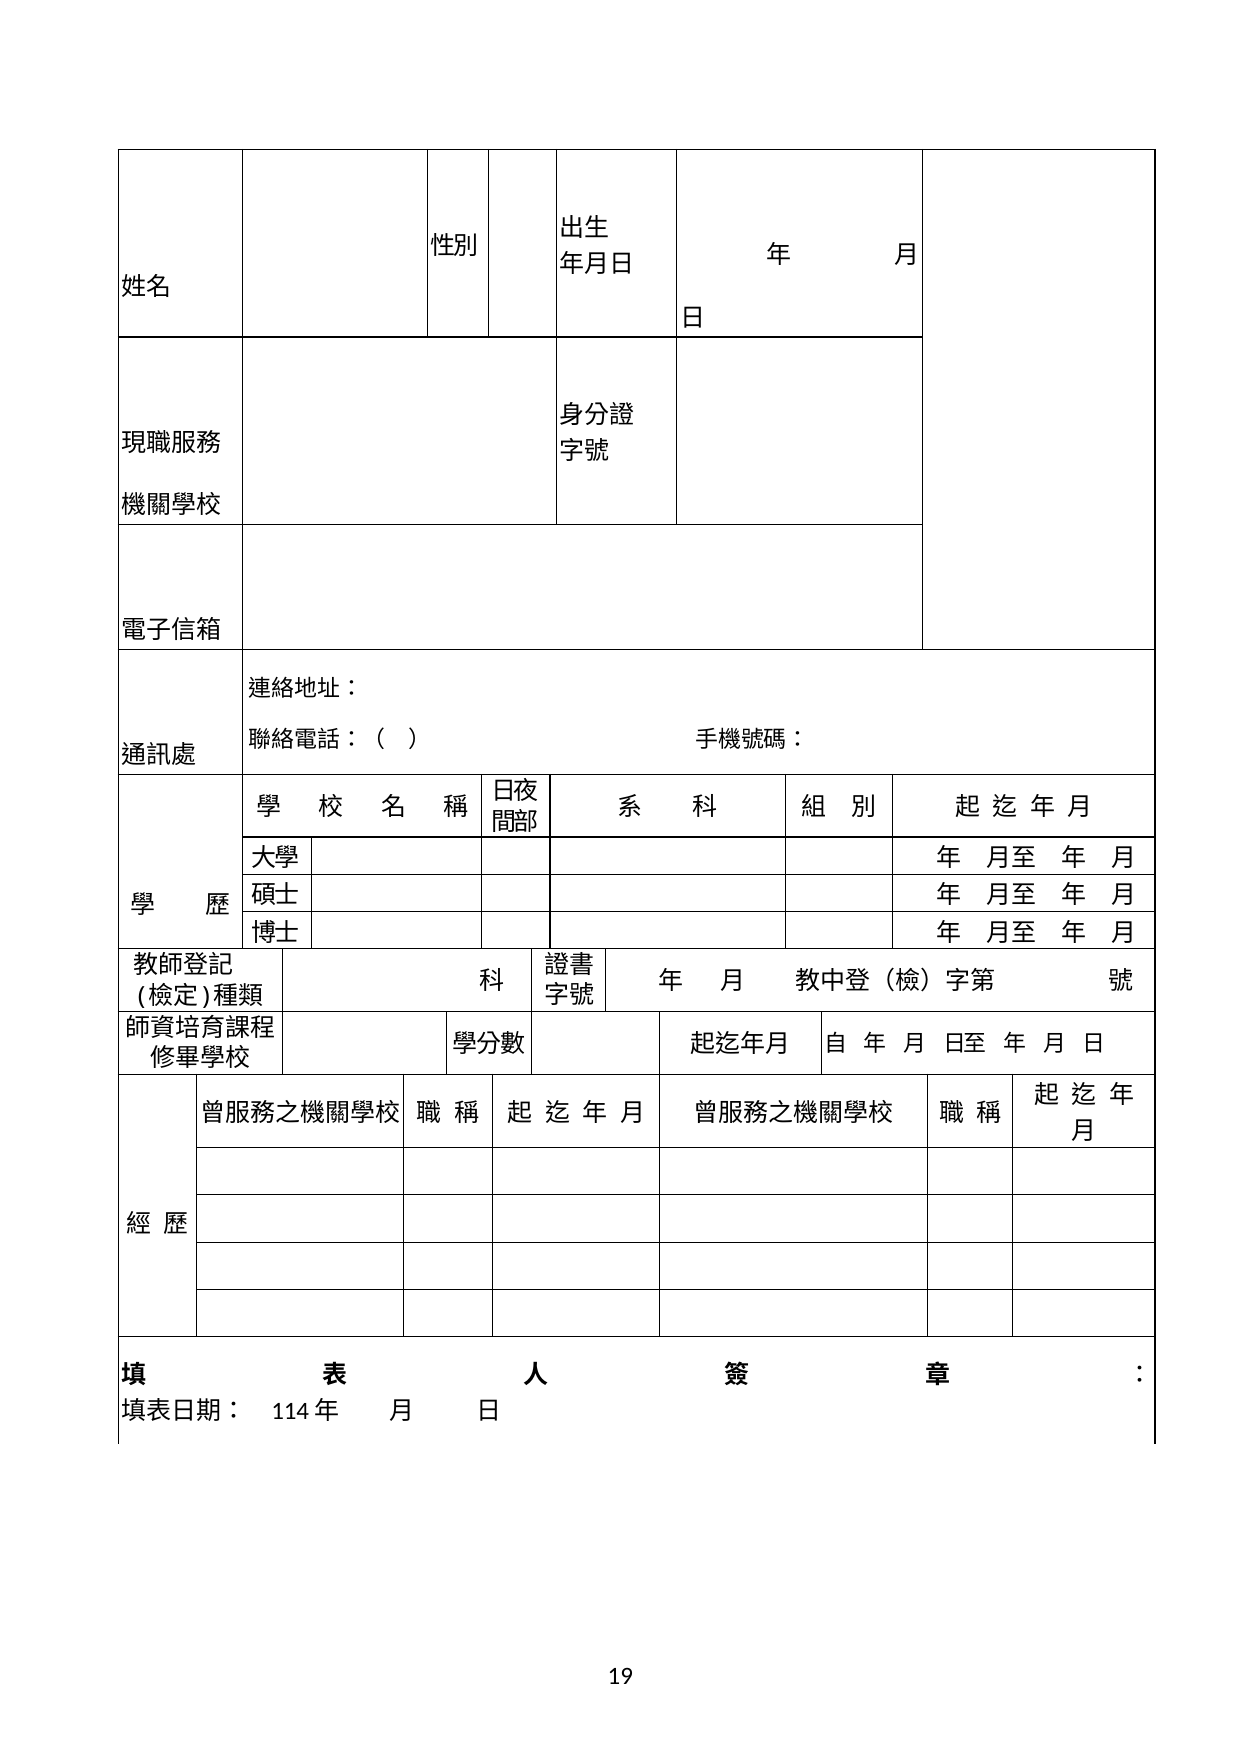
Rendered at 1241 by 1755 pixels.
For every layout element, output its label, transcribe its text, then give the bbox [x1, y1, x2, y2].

table_cell 年 月 教中登（檢）字第 號 [606, 949, 1154, 1011]
table_cell 證書字號 [532, 949, 605, 1011]
table_cell 大學 [243, 838, 311, 874]
table_cell 出生 年月日 [557, 150, 676, 336]
table_cell [283, 1012, 446, 1073]
table_cell [532, 1012, 659, 1073]
table_cell [482, 838, 549, 874]
table_cell [482, 875, 549, 911]
table_cell [312, 875, 481, 911]
table_cell 師資培育課程修畢學校 [119, 1012, 282, 1073]
table_cell [197, 1243, 403, 1289]
table_cell 博士 [243, 912, 311, 948]
table_cell [493, 1243, 659, 1289]
table_cell [551, 838, 785, 874]
table_cell 自 年 月 日至 年 月 日 [822, 1012, 1154, 1073]
table_cell [197, 1148, 403, 1194]
table_cell [197, 1290, 403, 1336]
table_cell [493, 1290, 659, 1336]
table_cell 起 迄 年 月 [1013, 1075, 1154, 1147]
table_cell [551, 875, 785, 911]
table_cell 性別 [428, 150, 488, 336]
table_cell [928, 1148, 1012, 1194]
table_cell [312, 838, 481, 874]
table_cell [928, 1195, 1012, 1242]
table_cell [786, 875, 892, 911]
table_cell 身分證 字號 [557, 338, 676, 524]
table_cell 日夜 間部 [482, 775, 549, 836]
table_cell [493, 1148, 659, 1194]
table_cell [923, 150, 1154, 649]
table_cell 職 稱 [404, 1075, 492, 1147]
table_cell 現職服務機關學校 [119, 338, 242, 524]
table_cell 填表人簽章： 填表日期： 114年 月 日 [119, 1337, 1154, 1444]
table_cell [928, 1290, 1012, 1336]
table_cell [660, 1290, 927, 1336]
table_cell 通訊處 [119, 650, 242, 774]
table_cell [786, 838, 892, 874]
table_cell 曾服務之機關學校 [660, 1075, 927, 1147]
table_cell [197, 1195, 403, 1242]
table_cell 年 月 日 [677, 150, 922, 336]
table_cell [660, 1148, 927, 1194]
table_cell [786, 912, 892, 948]
table_cell [404, 1195, 492, 1242]
table_cell [1013, 1290, 1154, 1336]
table_cell [1013, 1148, 1154, 1194]
table_cell [312, 912, 481, 948]
table_cell [243, 525, 922, 649]
table_cell 組 別 [786, 775, 892, 836]
table_cell 科 [283, 949, 531, 1011]
table_cell 年 月至 年 月 [893, 875, 1154, 911]
table_cell [928, 1243, 1012, 1289]
table_cell [1013, 1195, 1154, 1242]
table_cell 姓名 [119, 150, 242, 336]
table_cell 教師登記 (檢定)種類 [119, 949, 282, 1011]
table_cell [551, 912, 785, 948]
table_cell 起迄年月 [660, 1012, 821, 1073]
table_cell 學 歷 [119, 775, 242, 948]
table_cell [660, 1243, 927, 1289]
table_cell 碩士 [243, 875, 311, 911]
table_cell [660, 1195, 927, 1242]
table_cell [677, 338, 922, 524]
table_cell 年 月至 年 月 [893, 912, 1154, 948]
table_cell 系 科 [551, 775, 785, 836]
table_cell 曾服務之機關學校 [197, 1075, 403, 1147]
table_cell [404, 1243, 492, 1289]
table_cell [489, 150, 556, 336]
table_cell [482, 912, 549, 948]
table_cell 電子信箱 [119, 525, 242, 649]
table_cell [1013, 1243, 1154, 1289]
table_cell 年 月至 年 月 [893, 838, 1154, 874]
table_cell 起 迄 年 月 [893, 775, 1154, 836]
table_cell 連絡地址： 聯絡電話：（ ） 手機號碼： [243, 650, 1154, 774]
table_cell [243, 338, 556, 524]
table_cell 職 稱 [928, 1075, 1012, 1147]
table_cell 起 迄 年 月 [493, 1075, 659, 1147]
table_cell 學 校 名 稱 [243, 775, 481, 836]
table_cell [243, 150, 427, 336]
table_cell 學分數 [447, 1012, 531, 1073]
table_cell [404, 1148, 492, 1194]
table_cell [493, 1195, 659, 1242]
table_cell [404, 1290, 492, 1336]
table_cell 經 歷 [119, 1075, 196, 1336]
